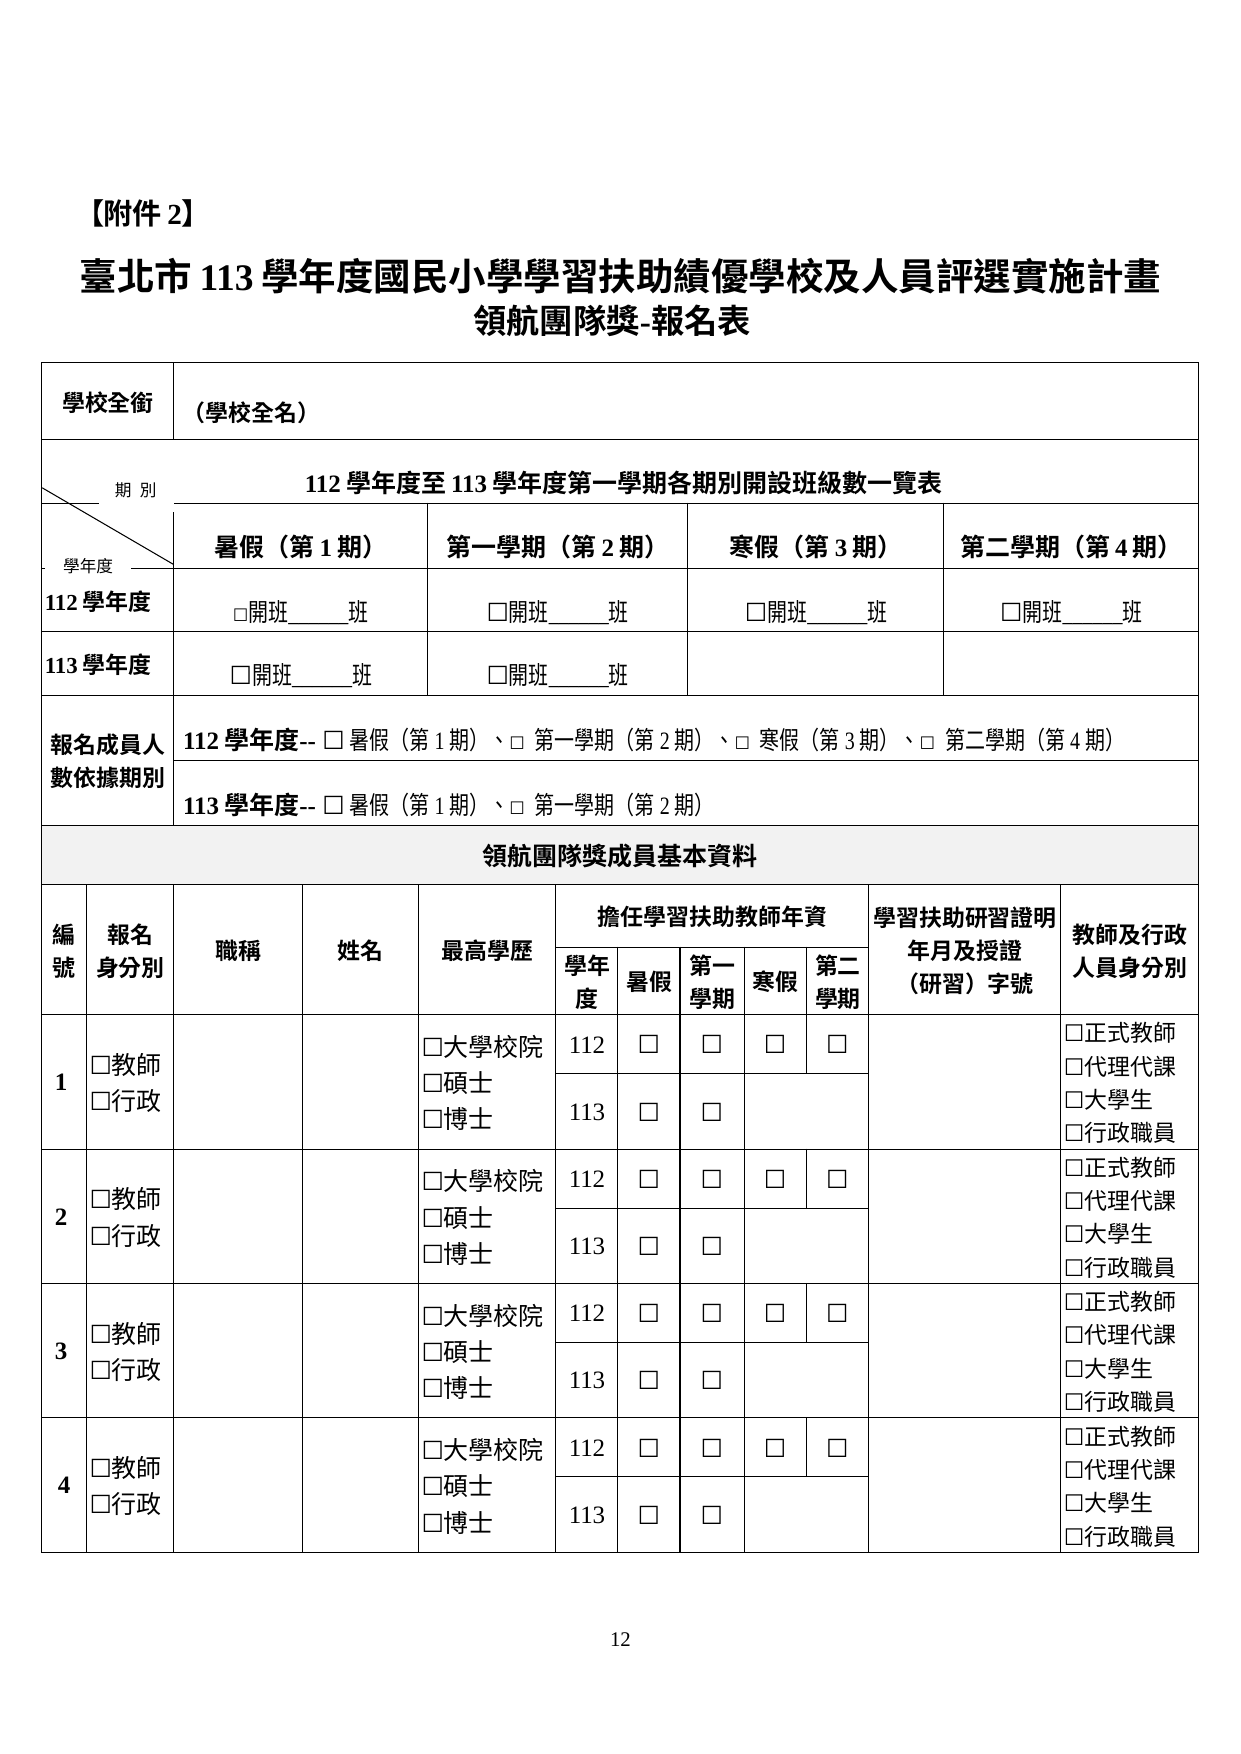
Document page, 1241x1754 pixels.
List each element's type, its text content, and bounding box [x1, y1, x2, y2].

table_cell ☐開班______班 [428, 632, 687, 695]
table_cell 113 [556, 1074, 617, 1148]
table_cell 113 [556, 1477, 617, 1552]
table_cell 職稱 [174, 885, 302, 1014]
table_cell ☐ [745, 1150, 806, 1207]
table_cell ☐ [681, 1343, 744, 1417]
table_cell 編號 [42, 885, 86, 1014]
table_cell [745, 1477, 868, 1552]
table_cell ☐開班______班 [428, 569, 687, 631]
table_cell ☐開班______班 [174, 632, 427, 695]
table_cell ☐開班______班 [174, 569, 427, 631]
table_cell [745, 1074, 868, 1148]
table_cell 報名成員人數依據期別 [42, 696, 173, 825]
table_cell 4 [42, 1418, 86, 1552]
table_cell 擔任學習扶助教師年資 [556, 885, 868, 947]
table_cell [174, 1150, 302, 1283]
table_cell [42, 504, 173, 589]
table_cell 112 [556, 1150, 617, 1207]
table_header （學校全名） [174, 363, 1198, 439]
table_cell ☐ [618, 1418, 679, 1476]
table_cell ☐大學校院 ☐碩士 ☐博士 [419, 1284, 555, 1417]
table_cell 第一 學期 [681, 948, 744, 1014]
table_cell ☐ [618, 1015, 679, 1073]
table_cell 112學年度-- ☐ 暑假（第1期）、☐ 第一學期（第2期）、☐ 寒假（第3期）、☐ 第二學期（第4期） [174, 696, 1198, 760]
table_cell ☐ [681, 1150, 744, 1207]
table_cell [42, 1284, 86, 1417]
table_cell 第二 學期 [807, 948, 868, 1014]
table_cell ☐教師 ☐行政 [87, 1284, 173, 1417]
table_cell 暑假 [618, 948, 679, 1014]
table_cell ☐ [745, 1418, 806, 1476]
table_cell [944, 632, 1198, 695]
table_cell ☐ [618, 1343, 679, 1417]
table_cell 寒假 [745, 948, 806, 1014]
table_cell 112 [556, 1015, 617, 1073]
table_cell [42, 1150, 86, 1283]
table_cell ☐ [681, 1284, 744, 1342]
table_cell ☐教師 ☐行政 [87, 1150, 173, 1283]
table_cell ☐正式教師 ☐代理代課 ☐大學生 ☐行政職員 [1061, 1150, 1198, 1283]
table_cell ☐大學校院 ☐碩士 ☐博士 [419, 1418, 555, 1552]
table_cell 112 [556, 1418, 617, 1476]
table_cell ☐ [745, 1015, 806, 1073]
table_cell [73, 469, 174, 562]
table_cell [303, 1150, 418, 1283]
table_cell [42, 1015, 86, 1148]
table_cell ☐ [681, 1209, 744, 1283]
table_cell 113學年度-- ☐ 暑假（第1期）、☐ 第一學期（第2期） [174, 761, 1198, 825]
table_cell [745, 1209, 868, 1283]
table_cell ☐ [681, 1477, 744, 1552]
table_cell [869, 1284, 1060, 1417]
table_cell ☐大學校院 ☐碩士 ☐博士 [419, 1015, 555, 1148]
table_cell ☐正式教師 ☐代理代課 ☐大學生 ☐行政職員 [1061, 1284, 1198, 1417]
table_cell [303, 1284, 418, 1417]
table_cell ☐正式教師 ☐代理代課 ☐大學生 ☐行政職員 [1061, 1015, 1198, 1148]
table_cell 112學年度 [42, 569, 173, 631]
table_cell ☐正式教師 ☐代理代課 ☐大學生 ☐行政職員 [1061, 1418, 1198, 1552]
table_cell 第一學期（第2期） [428, 504, 687, 568]
table_cell 學年度 [556, 948, 617, 1014]
table_cell ☐ [618, 1074, 679, 1148]
table_cell 寒假（第3期） [688, 504, 943, 568]
table_cell ☐開班______班 [688, 569, 943, 631]
table_cell [745, 1343, 868, 1417]
table_cell [174, 1284, 302, 1417]
table_cell [174, 1418, 302, 1552]
table_cell [869, 1418, 1060, 1552]
table_cell 報名 身分別 [87, 885, 173, 1014]
table_cell ☐大學校院 ☐碩士 ☐博士 [419, 1150, 555, 1283]
table_cell 第二學期（第4期） [944, 504, 1198, 568]
table_cell 最高學歷 [419, 885, 555, 1014]
table_cell ☐ [618, 1150, 679, 1207]
table_cell ☐ [807, 1015, 868, 1073]
table_cell ☐開班______班 [944, 569, 1198, 631]
text 臺北市113學年度國民小學學習扶助績優學校及人員評選實施計畫 [75, 233, 1165, 295]
table_cell [174, 1015, 302, 1148]
table_cell [869, 1150, 1060, 1283]
table_cell [688, 632, 943, 695]
table_cell ☐ [618, 1209, 679, 1283]
table_cell 113 [556, 1209, 617, 1283]
table_cell 暑假（第1期） [174, 504, 427, 568]
table_cell 113 [556, 1343, 617, 1417]
table_header 學校全銜 [42, 363, 173, 439]
table_cell 112 [556, 1284, 617, 1342]
table_cell [303, 1015, 418, 1148]
table_cell ☐教師 ☐行政 [87, 1418, 173, 1552]
table_cell 領航團隊獎成員基本資料 [42, 826, 1198, 884]
table_cell 學習扶助研習證明年月及授證 （研習）字號 [869, 885, 1060, 1014]
table_cell ☐ [618, 1284, 679, 1342]
table_cell 教師及行政人員身分別 [1061, 885, 1198, 1014]
table_cell ☐ [681, 1074, 744, 1148]
text 領航團隊獎-報名表 [75, 295, 1165, 343]
table_cell ☐教師 ☐行政 [87, 1015, 173, 1148]
table_cell 姓名 [303, 885, 418, 1014]
table_cell ☐ [807, 1284, 868, 1342]
table_cell 112學年度至113學年度第一學期各期別開設班級數一覽表 [42, 440, 1198, 503]
table_cell [869, 1015, 1060, 1148]
table_cell ☐ [807, 1150, 868, 1207]
table_cell 113學年度 [42, 632, 173, 695]
table_cell ☐ [618, 1477, 679, 1552]
table_cell ☐ [807, 1418, 868, 1476]
text 【附件2】 [75, 170, 1165, 233]
table_cell ☐ [745, 1284, 806, 1342]
table_cell ☐ [681, 1015, 744, 1073]
table_cell ☐ [681, 1418, 744, 1476]
table_cell [303, 1418, 418, 1552]
